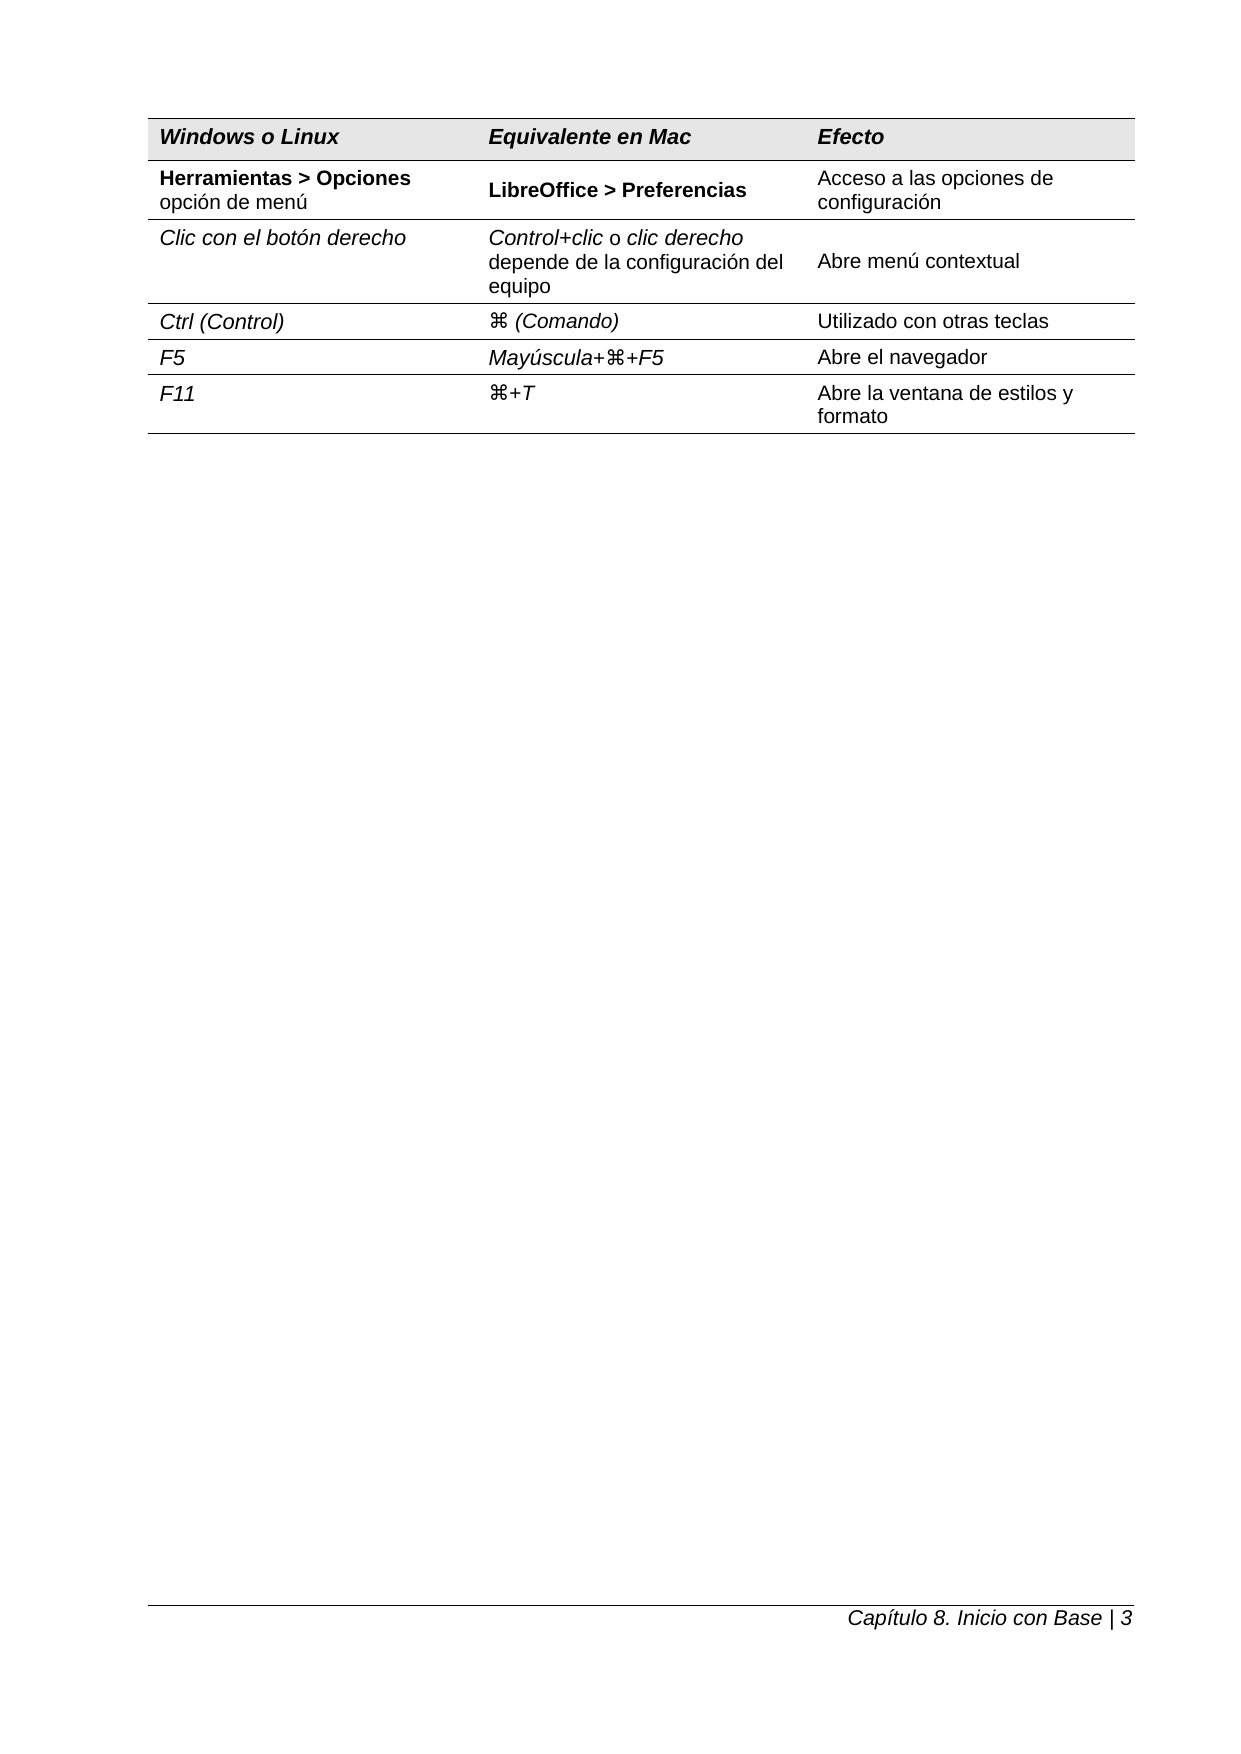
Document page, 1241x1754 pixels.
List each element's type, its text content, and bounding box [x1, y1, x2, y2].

table_cell Herramientas > Opciones opción de menú [148, 161, 477, 219]
table_cell Clic con el botón derecho [148, 220, 477, 302]
table_cell Abre menú contextual [806, 220, 1135, 302]
table_header Windows o Linux [148, 119, 477, 160]
table_cell F5 [148, 340, 477, 374]
table_cell Control+clic o clic derecho depende de la configuración del equipo [477, 220, 806, 302]
table_cell Ctrl (Control) [148, 304, 477, 338]
table_header Equivalente en Mac [477, 119, 806, 160]
table_cell ⌘+T [477, 375, 806, 433]
table_cell LibreOffice > Preferencias [477, 161, 806, 219]
table_header Efecto [806, 119, 1135, 160]
table_cell Mayúscula+⌘+F5 [477, 340, 806, 374]
table_cell F11 [148, 375, 477, 433]
table_cell ⌘ (Comando) [477, 304, 806, 338]
table_cell Abre el navegador [806, 340, 1135, 374]
table_cell Acceso a las opciones de configuración [806, 161, 1135, 219]
table_cell Abre la ventana de estilos y formato [806, 375, 1135, 433]
table_cell Utilizado con otras teclas [806, 304, 1135, 338]
